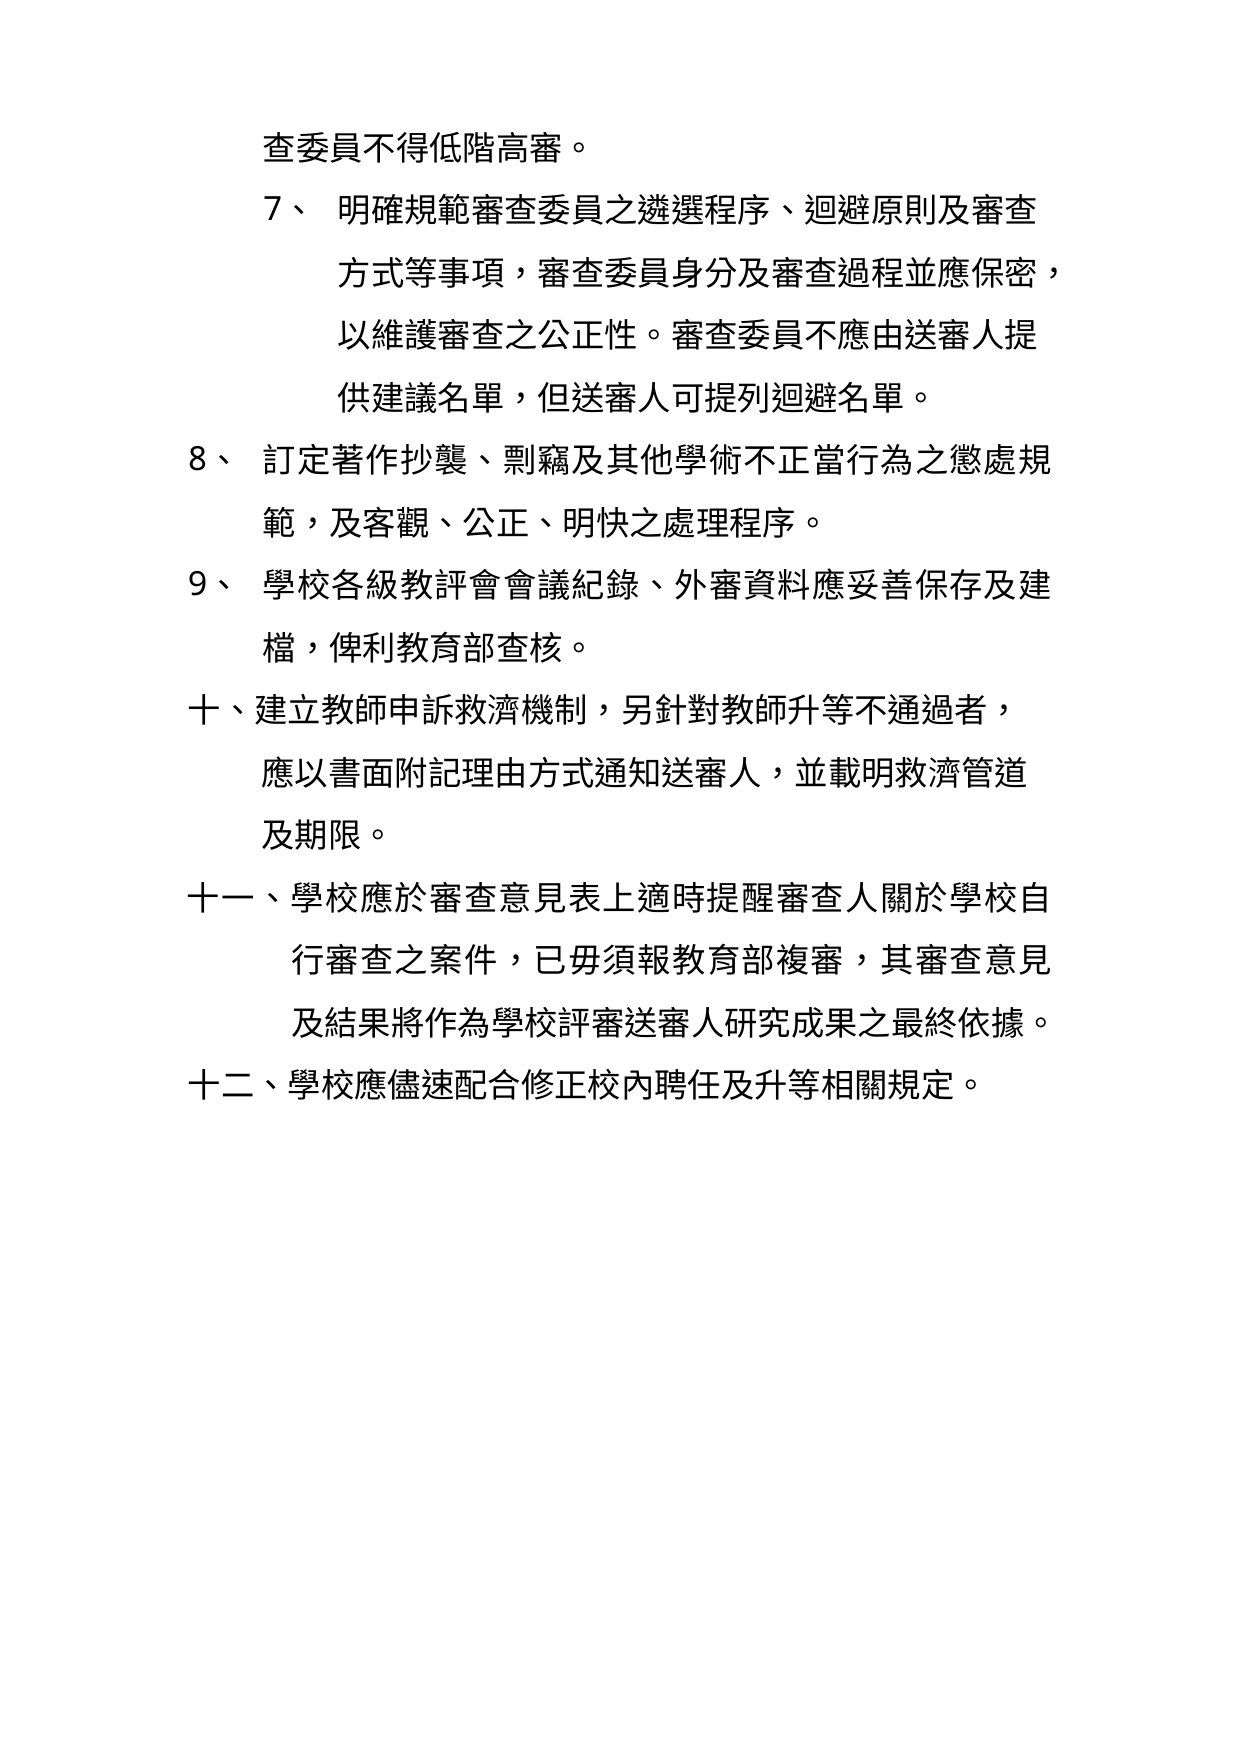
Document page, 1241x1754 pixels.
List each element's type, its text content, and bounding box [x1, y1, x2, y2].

text 十一、學校應於審查意見表上適時提醒審查人關於學校自行審查之案件，已毋須報教育部複審，其審查意見及結果將作為學校評審送審人研究成果之最終依據。 [186, 854, 1053, 1041]
text 十、建立教師申訴救濟機制，另針對教師升等不通過者，應以書面附記理由方式通知送審人，並載明救濟管道及期限。 [187, 666, 1053, 854]
list 學校各級教評會會議紀錄、外審資料應妥善保存及建檔，俾利教育部查核。 [187, 541, 1053, 666]
list 建立嚴謹之外審制度，如學校僅採一級（次）外審者，應增加現行審查委員人數，並配合修正通過門檻。審查委員不得低階高審。 [187, 104, 1053, 166]
list 訂定著作抄襲、剽竊及其他學術不正當行為之懲處規範，及客觀、公正、明快之處理程序。 [187, 416, 1053, 541]
text 十二、學校應儘速配合修正校內聘任及升等相關規定。 [187, 1041, 1053, 1104]
list 明確規範審查委員之遴選程序、迴避原則及審查方式等事項，審查委員身分及審查過程並應保密，以維護審查之公正性。審查委員不應由送審人提供建議名單，但送審人可提列迴避名單。 [262, 166, 1053, 416]
